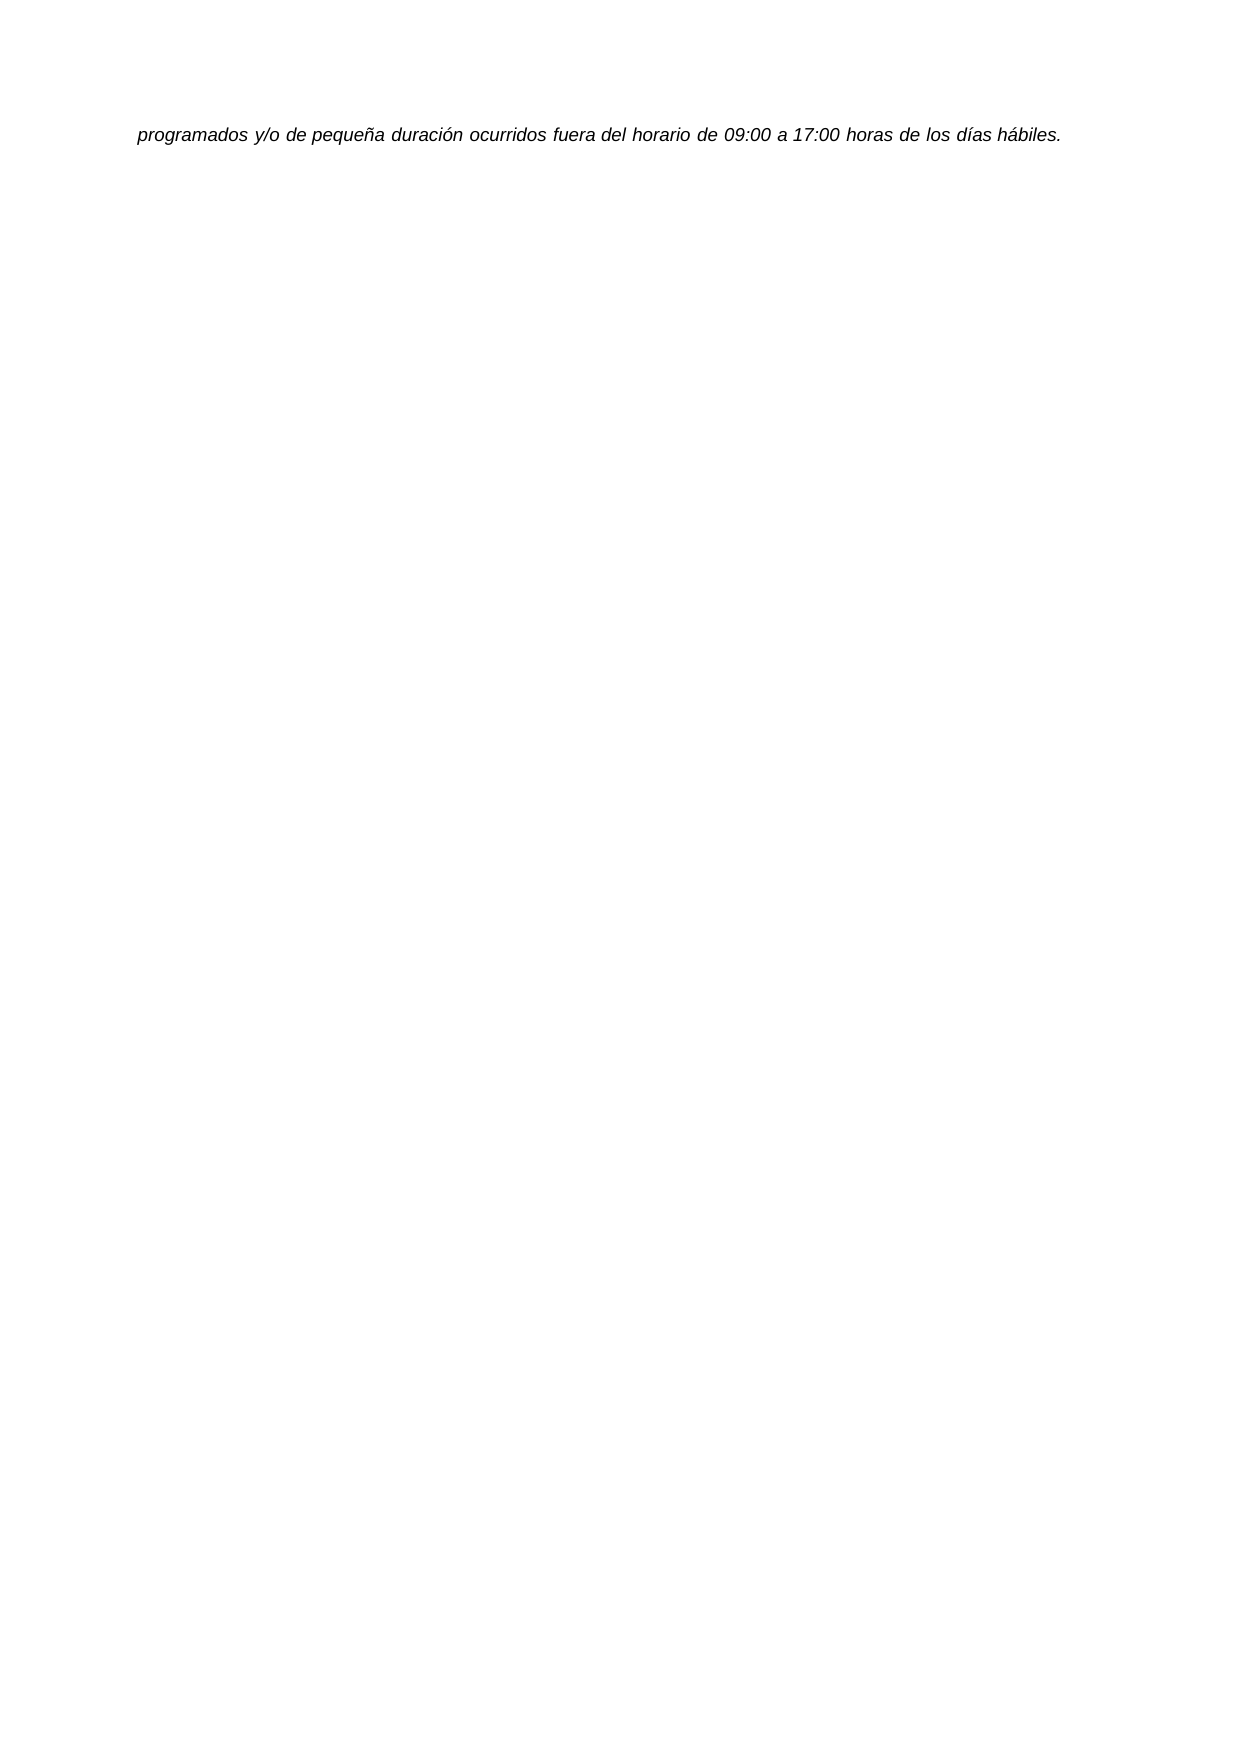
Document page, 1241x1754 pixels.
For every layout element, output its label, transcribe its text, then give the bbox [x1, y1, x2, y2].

text programados y/o de pequeña duración ocurridos fuera del horario de 09:00 a 17:00 horas de los días hábiles. [137, 118, 1085, 147]
